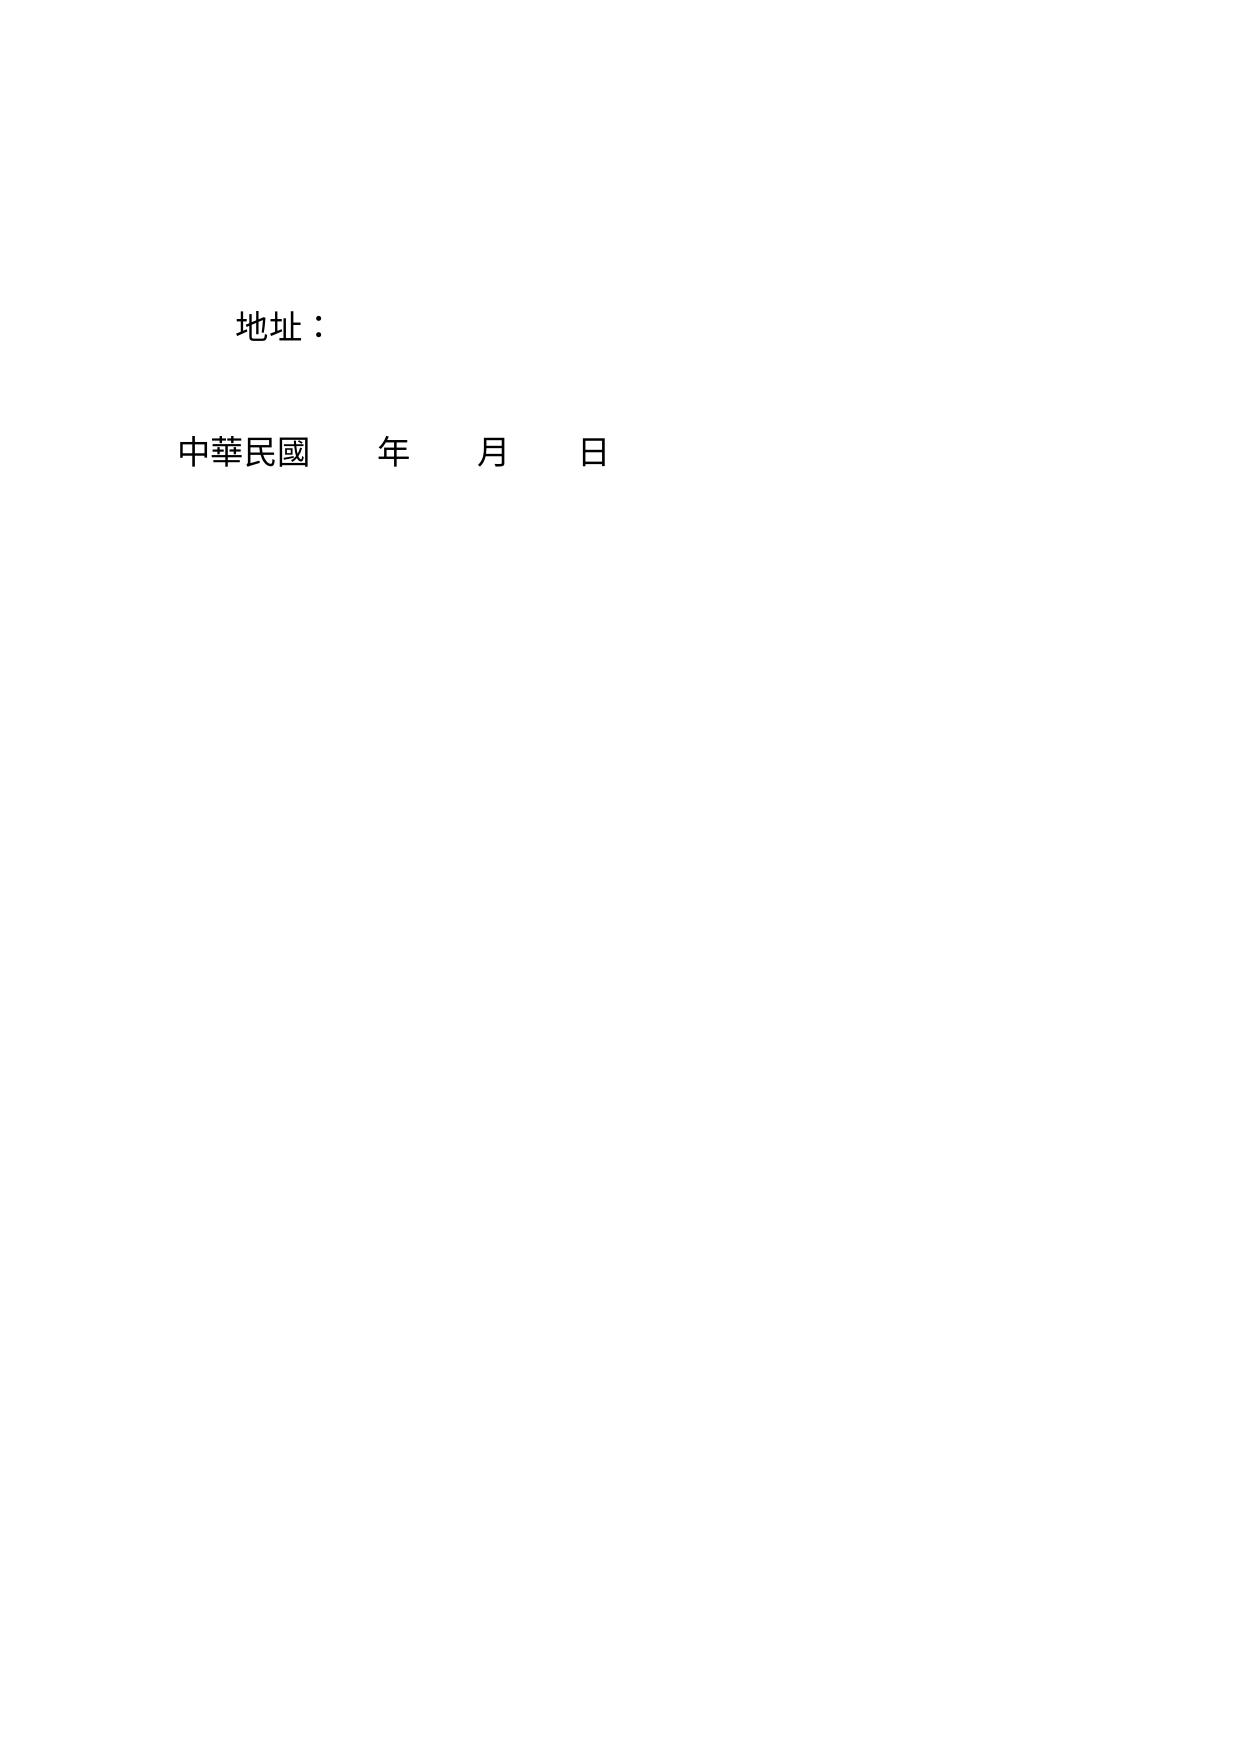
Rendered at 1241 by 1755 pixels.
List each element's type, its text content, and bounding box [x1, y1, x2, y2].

text 中華民國 年 月 日 [177, 408, 1063, 471]
text 地址： [177, 283, 1063, 346]
